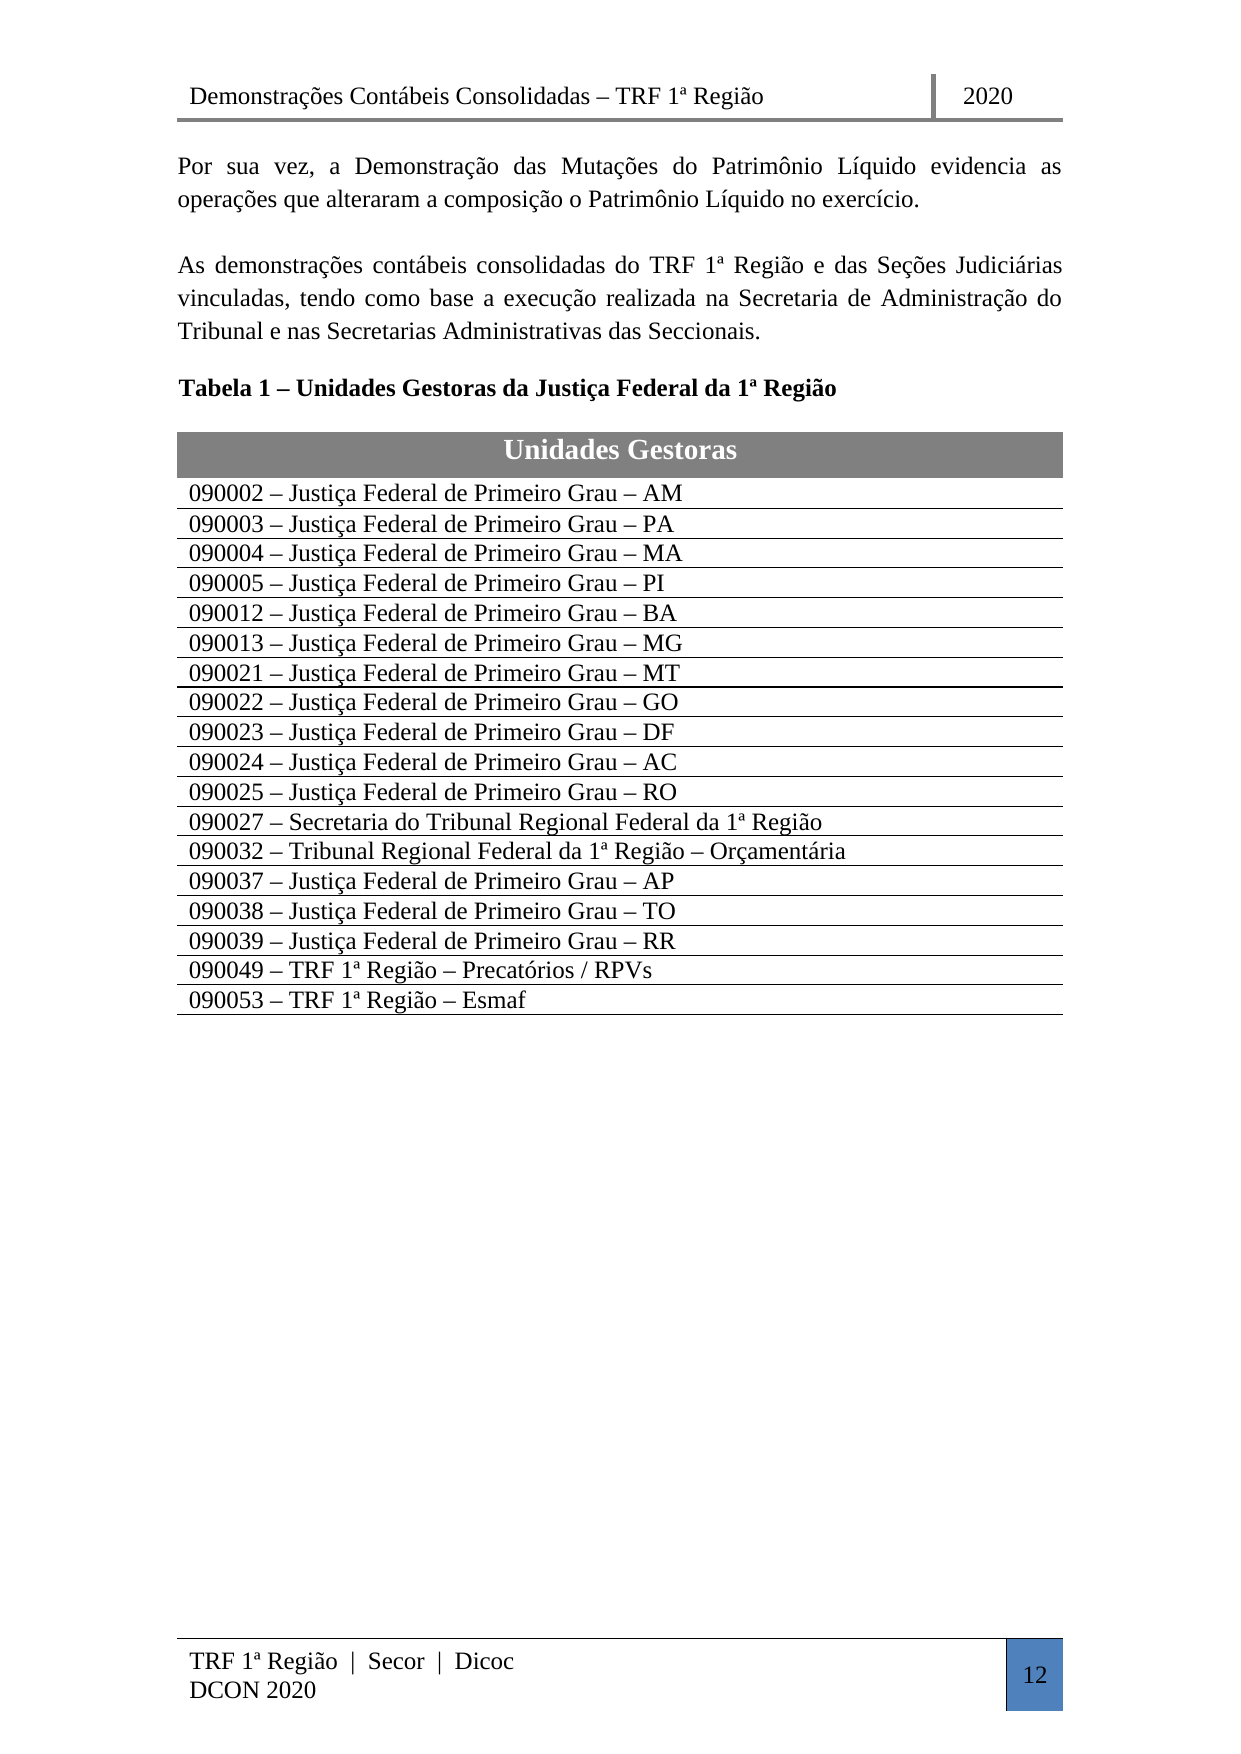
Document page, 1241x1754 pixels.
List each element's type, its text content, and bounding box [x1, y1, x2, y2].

table_cell 090037 – Justiça Federal de Primeiro Grau – AP [177, 866, 1063, 895]
table_cell 090038 – Justiça Federal de Primeiro Grau – TO [177, 896, 1063, 925]
text Por sua vez, a Demonstração das Mutações do Patrimônio Líquido evidencia as operações que alteraram a composição o Patrimônio Líquido no exercício. [177, 151, 1063, 213]
table_cell 090025 – Justiça Federal de Primeiro Grau – RO [177, 777, 1063, 806]
table_cell 090021 – Justiça Federal de Primeiro Grau – MT [177, 658, 1063, 686]
table_cell 090012 – Justiça Federal de Primeiro Grau – BA [177, 598, 1063, 627]
table_cell 090053 – TRF 1ª Região – Esmaf [177, 985, 1063, 1014]
table_cell 090002 – Justiça Federal de Primeiro Grau – AM [177, 478, 1063, 508]
table_cell 090004 – Justiça Federal de Primeiro Grau – MA [177, 539, 1063, 567]
table_cell 090022 – Justiça Federal de Primeiro Grau – GO [177, 688, 1063, 716]
table_cell 090039 – Justiça Federal de Primeiro Grau – RR [177, 926, 1063, 954]
table_cell 090032 – Tribunal Regional Federal da 1ª Região – Orçamentária [177, 836, 1063, 865]
table_cell 090005 – Justiça Federal de Primeiro Grau – PI [177, 568, 1063, 597]
table_cell 090024 – Justiça Federal de Primeiro Grau – AC [177, 747, 1063, 776]
table_cell 090049 – TRF 1ª Região – Precatórios / RPVs [177, 956, 1063, 984]
table_header Unidades Gestoras [177, 432, 1063, 478]
text As demonstrações contábeis consolidadas do TRF 1ª Região e das Seções Judiciárias vinculadas, tendo como base a execução realizada na Secretaria de Administração do Tribunal e nas Secretarias Administrativas das Seccionais. [177, 250, 1063, 345]
table_cell 090023 – Justiça Federal de Primeiro Grau – DF [177, 717, 1063, 746]
text Tabela 1 – Unidades Gestoras da Justiça Federal da 1ª Região [178, 371, 1062, 404]
table_cell 090027 – Secretaria do Tribunal Regional Federal da 1ª Região [177, 807, 1063, 835]
table_cell 090003 – Justiça Federal de Primeiro Grau – PA [177, 509, 1063, 537]
table_cell 090013 – Justiça Federal de Primeiro Grau – MG [177, 628, 1063, 657]
